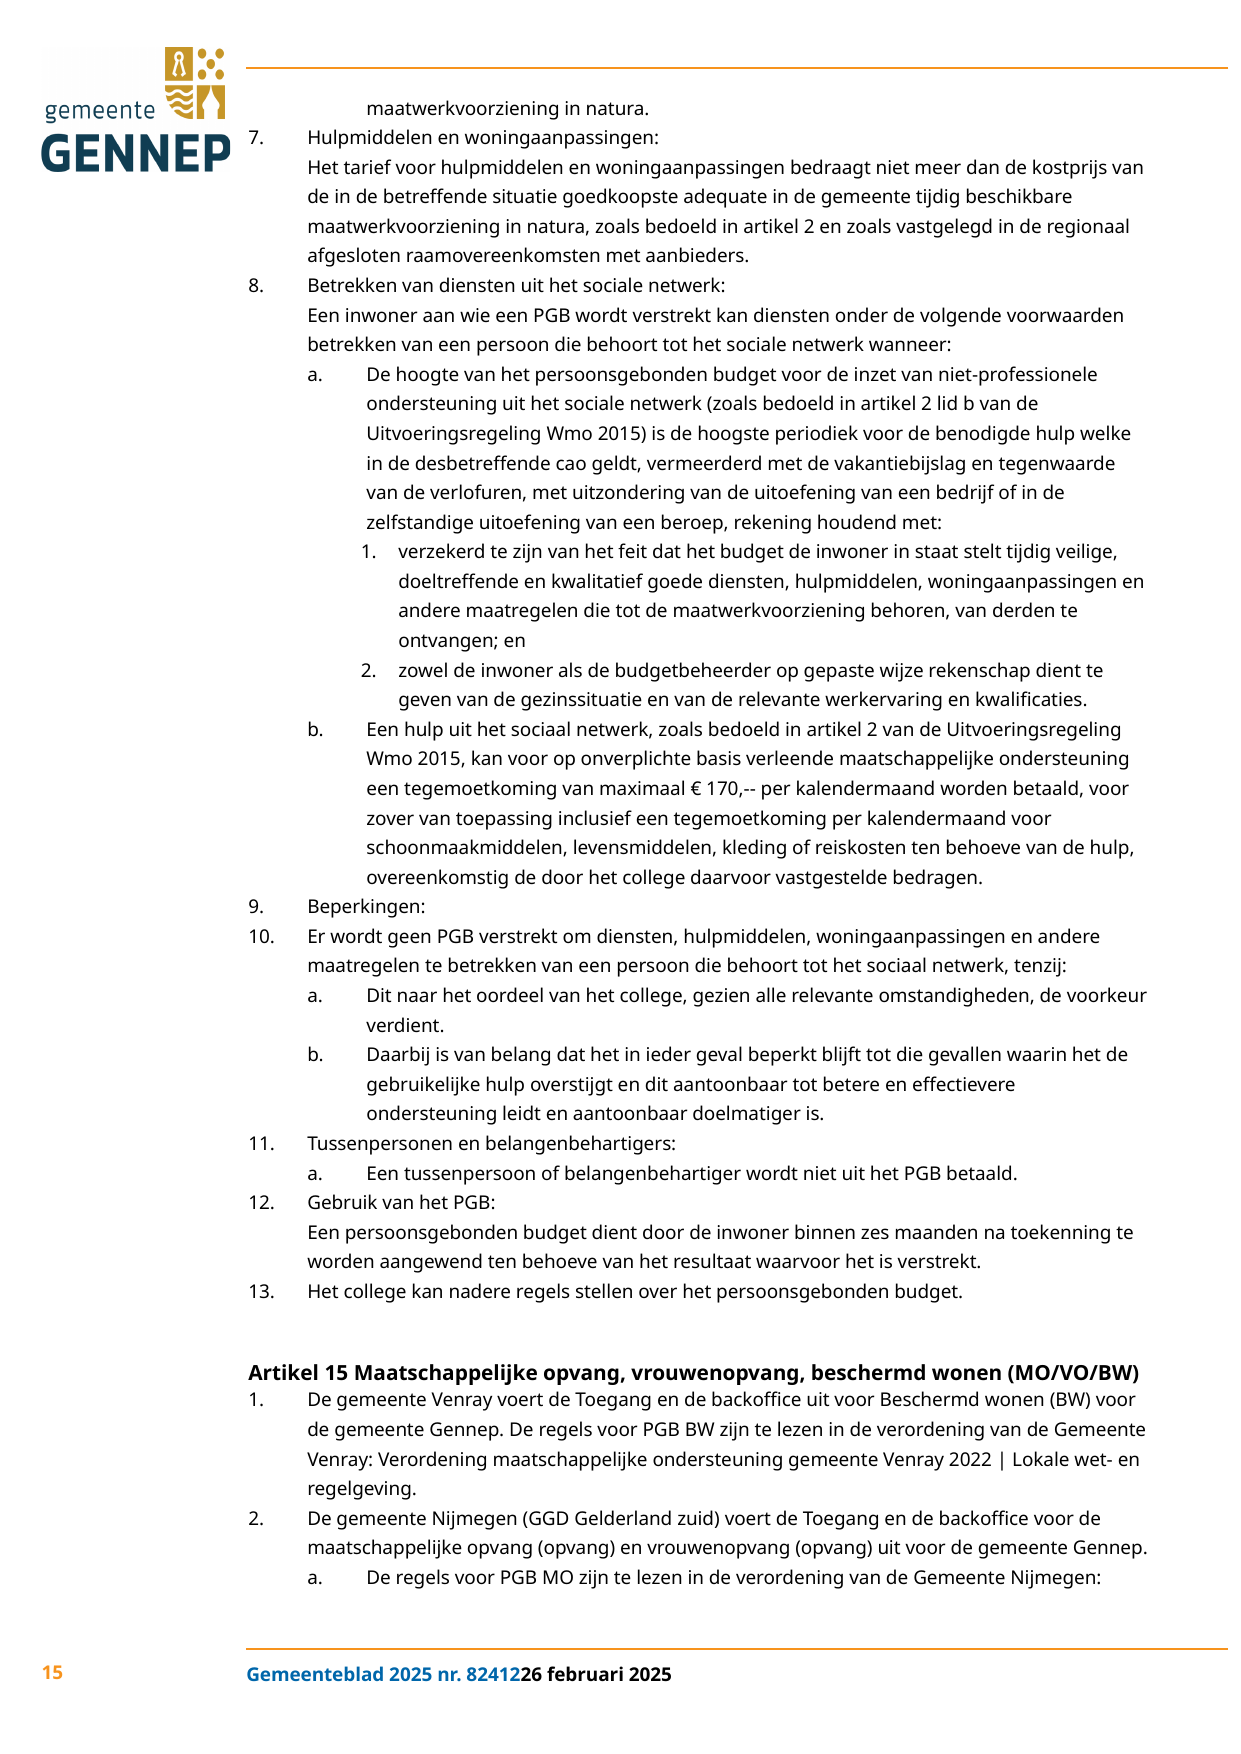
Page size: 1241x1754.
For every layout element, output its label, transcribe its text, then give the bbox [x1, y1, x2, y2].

list Dit naar het oordeel van het college, gezien alle relevante omstandigheden, de voorkeur verdient. [307, 982, 1152, 1038]
list Er wordt geen PGB verstrekt om diensten, hulpmiddelen, woningaanpassingen en andere maatregelen te betrekken van een persoon die behoort tot het sociaal netwerk, tenzij: [248, 923, 1152, 978]
list verzekerd te zijn van het feit dat het budget de inwoner in staat stelt tijdig veilige, doeltreffende en kwalitatief goede diensten, hulpmiddelen, woningaanpassingen en andere maatregelen die tot de maatwerkvoorziening behoren, van derden te ontvangen; en [361, 538, 1152, 653]
list De regels voor PGB MO zijn te lezen in de verordening van de Gemeente Nijmegen: [307, 1564, 1152, 1590]
list Het tarief voor hulpmiddelen en woningaanpassingen bedraagt niet meer dan de kostprijs van de in de betreffende situatie goedkoopste adequate in de gemeente tijdig beschikbare maatwerkvoorziening in natura, zoals bedoeld in artikel 2 en zoals vastgelegd in de regionaal afgesloten raamovereenkomsten met aanbieders. [248, 154, 1152, 268]
list maatwerkvoorziening in natura. [307, 95, 1152, 121]
list Daarbij is van belang dat het in ieder geval beperkt blijft tot die gevallen waarin het de gebruikelijke hulp overstijgt en dit aantoonbaar tot betere en effectievere ondersteuning leidt en aantoonbaar doelmatiger is. [307, 1041, 1152, 1126]
list zowel de inwoner als de budgetbeheerder op gepaste wijze rekenschap dient te geven van de gezinssituatie en van de relevante werkervaring en kwalificaties. [361, 657, 1152, 712]
text Artikel 15 Maatschappelijke opvang, vrouwenopvang, beschermd wonen (MO/VO/BW) [248, 1358, 1152, 1387]
list Beperkingen: [248, 893, 1152, 919]
picture [41, 47, 231, 172]
list Een inwoner aan wie een PGB wordt verstrekt kan diensten onder de volgende voorwaarden betrekken van een persoon die behoort tot het sociale netwerk wanneer: [248, 302, 1152, 357]
list De hoogte van het persoonsgebonden budget voor de inzet van niet-professionele ondersteuning uit het sociale netwerk (zoals bedoeld in artikel 2 lid b van de Uitvoeringsregeling Wmo 2015) is de hoogste periodiek voor de benodigde hulp welke in de desbetreffende cao geldt, vermeerderd met de vakantiebijslag en tegenwaarde van de verlofuren, met uitzondering van de uitoefening van een bedrijf of in de zelfstandige uitoefening van een beroep, rekening houdend met: [307, 361, 1152, 535]
list Betrekken van diensten uit het sociale netwerk: [248, 272, 1152, 298]
list Hulpmiddelen en woningaanpassingen: [248, 124, 1152, 150]
list Tussenpersonen en belangenbehartigers: [248, 1130, 1152, 1156]
list Een persoonsgebonden budget dient door de inwoner binnen zes maanden na toekenning te worden aangewend ten behoeve van het resultaat waarvoor het is verstrekt. [248, 1219, 1152, 1274]
list Een tussenpersoon of belangenbehartiger wordt niet uit het PGB betaald. [307, 1160, 1152, 1186]
list De gemeente Nijmegen (GGD Gelderland zuid) voert de Toegang en de backoffice voor de maatschappelijke opvang (opvang) en vrouwenopvang (opvang) uit voor de gemeente Gennep. [248, 1505, 1152, 1560]
list De gemeente Venray voert de Toegang en de backoffice uit voor Beschermd wonen (BW) voor de gemeente Gennep. De regels voor PGB BW zijn te lezen in de verordening van de Gemeente Venray: Verordening maatschappelijke ondersteuning gemeente Venray 2022 | Lokale wet- en regelgeving. [248, 1387, 1152, 1501]
list Een hulp uit het sociaal netwerk, zoals bedoeld in artikel 2 van de Uitvoeringsregeling Wmo 2015, kan voor op onverplichte basis verleende maatschappelijke ondersteuning een tegemoetkoming van maximaal € 170,-- per kalendermaand worden betaald, voor zover van toepassing inclusief een tegemoetkoming per kalendermaand voor schoonmaakmiddelen, levensmiddelen, kleding of reiskosten ten behoeve van de hulp, overeenkomstig de door het college daarvoor vastgestelde bedragen. [307, 716, 1152, 890]
list Gebruik van het PGB: [248, 1189, 1152, 1215]
list Het college kan nadere regels stellen over het persoonsgebonden budget. [248, 1278, 1152, 1304]
